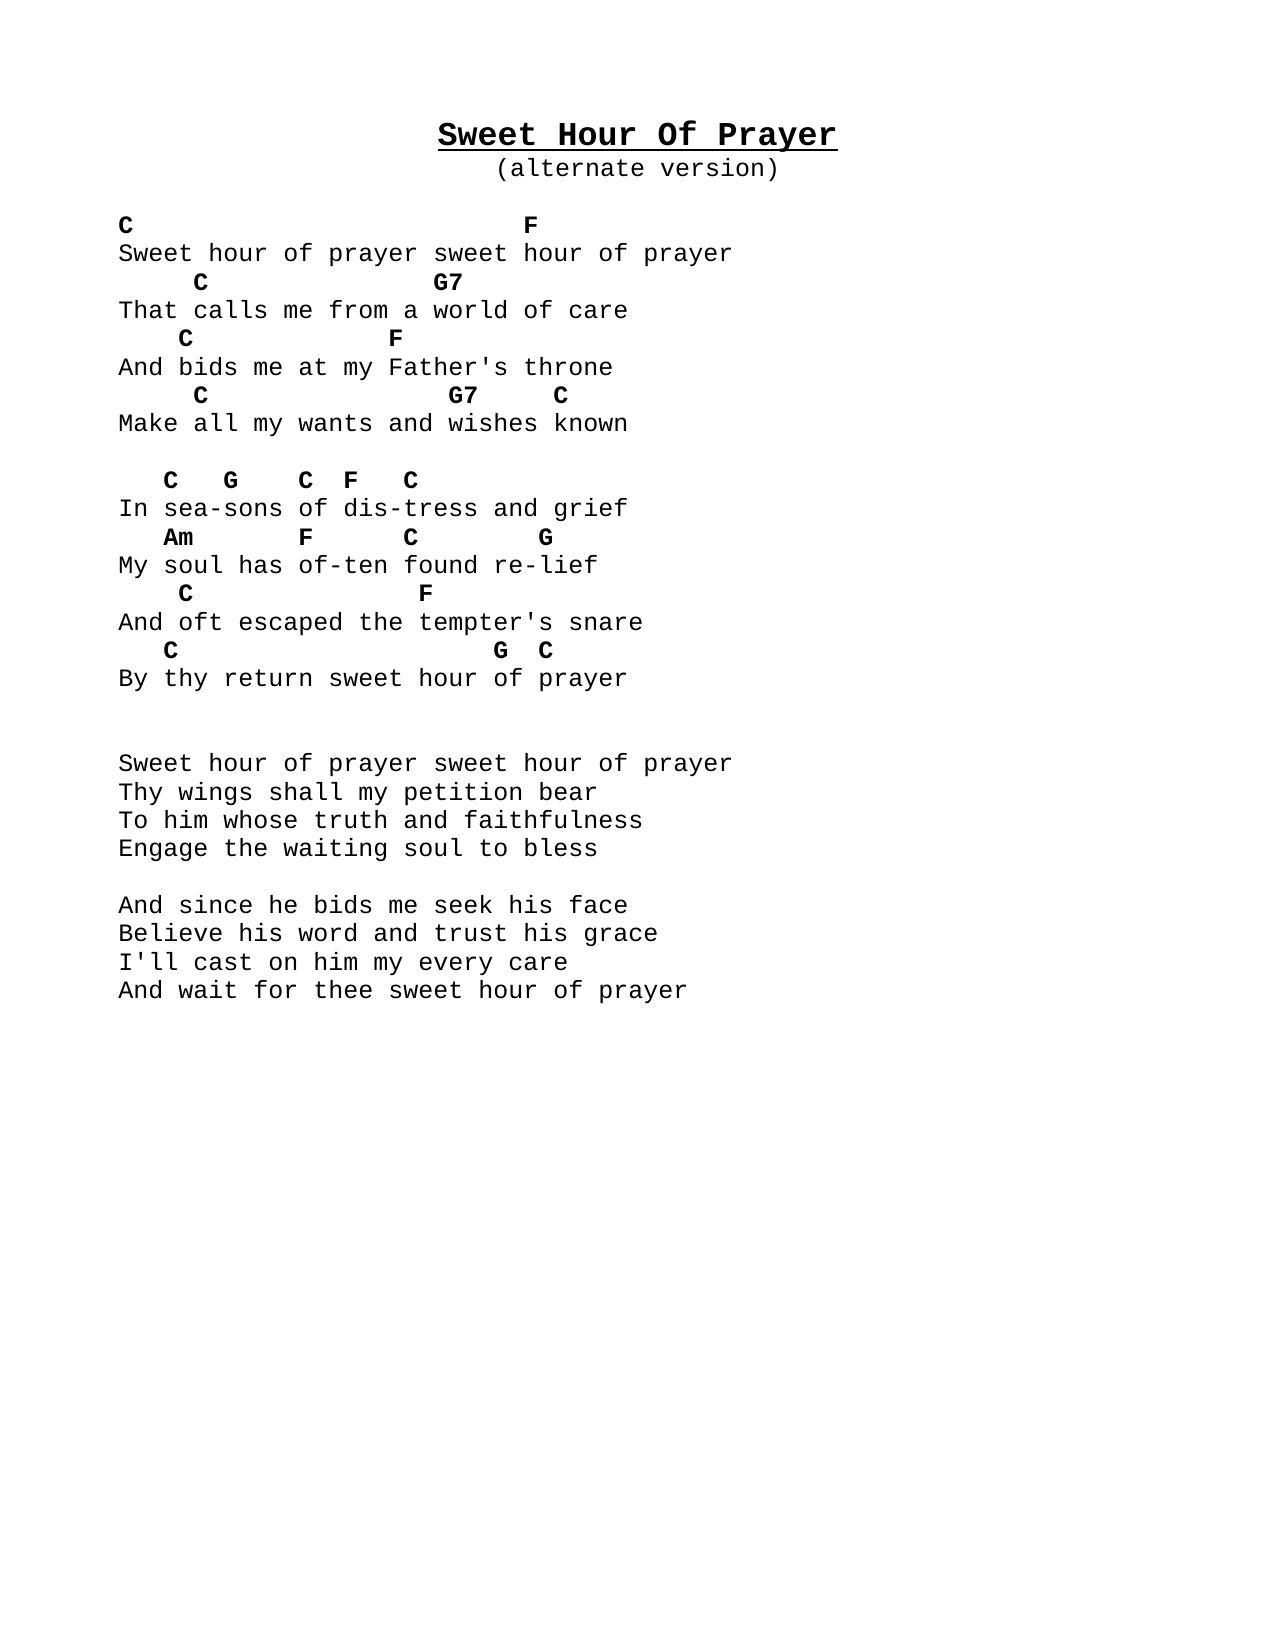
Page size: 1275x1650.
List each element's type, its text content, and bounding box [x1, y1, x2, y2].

text C G7 C [118, 383, 1157, 411]
text And oft escaped the tempter's snare [118, 609, 1157, 638]
text Sweet Hour Of Prayer [118, 118, 1157, 156]
text To him whose truth and faithfulness [118, 808, 1157, 836]
text (alternate version) [118, 156, 1157, 184]
text And bids me at my Father's throne [118, 354, 1157, 383]
text That calls me from a world of care [118, 298, 1157, 326]
text Believe his word and trust his grace [118, 921, 1157, 949]
text Sweet hour of prayer sweet hour of prayer [118, 241, 1157, 269]
text C F [118, 326, 1157, 354]
text C F [118, 213, 1157, 241]
text By thy return sweet hour of prayer [118, 666, 1157, 694]
text C G C [118, 638, 1157, 666]
text In sea-sons of dis-tress and grief [118, 496, 1157, 524]
text And since he bids me seek his face [118, 893, 1157, 921]
text Thy wings shall my petition bear [118, 779, 1157, 808]
text Engage the waiting soul to bless [118, 836, 1157, 864]
text C G7 [118, 269, 1157, 298]
text C G C F C [118, 468, 1157, 496]
text Am F C G [118, 524, 1157, 553]
text C F [118, 581, 1157, 609]
text My soul has of-ten found re-lief [118, 553, 1157, 581]
text Sweet hour of prayer sweet hour of prayer [118, 751, 1157, 779]
text And wait for thee sweet hour of prayer [118, 978, 1157, 1006]
text Make all my wants and wishes known [118, 411, 1157, 439]
text I'll cast on him my every care [118, 949, 1157, 978]
